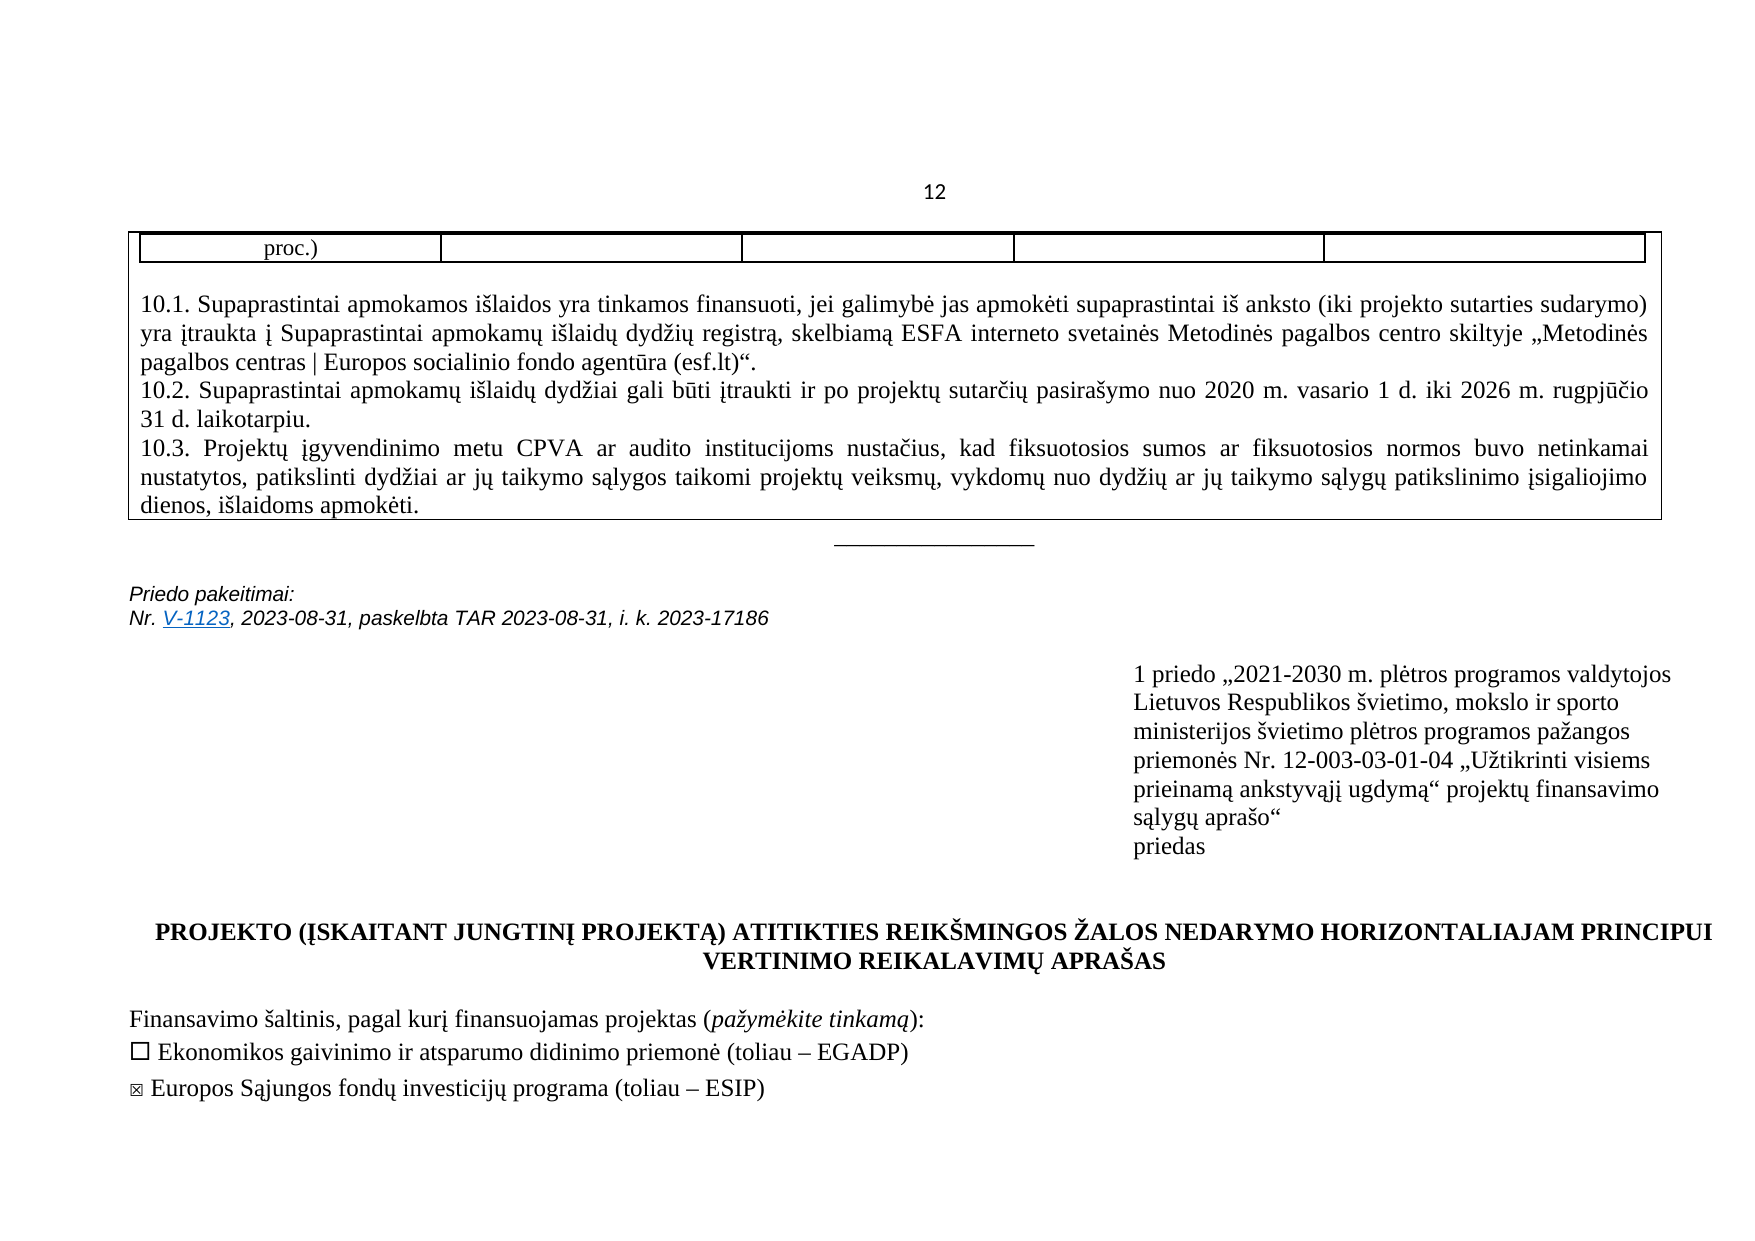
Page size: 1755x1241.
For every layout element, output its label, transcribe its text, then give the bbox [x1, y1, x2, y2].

table_cell [743, 235, 1013, 261]
text ________________ [129, 520, 1739, 549]
table_cell 10.1. Supaprastintai apmokamos išlaidos yra tinkamos finansuoti, jei galimybė jas apmokėti supaprastintai iš anksto (iki projekto sutarties sudarymo) yra įtraukta į Supaprastintai apmokamų išlaidų dydžių registrą, skelbiamą ESFA interneto svetainės Metodinės pagalbos centro skiltyje „Metodinės pagalbos centras | Europos socialinio fondo agentūra (esf.lt)“. 10.2. Supaprastintai apmokamų išlaidų dydžiai gali būti įtraukti ir po projektų sutarčių pasirašymo nuo 2020 m. vasario 1 d. iki 2026 m. rugpjūčio 31 d. laikotarpiu. 10.3. Projektų įgyvendinimo metu CPVA ar audito institucijoms nustačius, kad fiksuotosios sumos ar fiksuotosios normos buvo netinkamai nustatytos, patikslinti dydžiai ar jų taikymo sąlygos taikomi projektų veiksmų, vykdomų nuo dydžių ar jų taikymo sąlygų patikslinimo įsigaliojimo dienos, išlaidoms apmokėti. [129, 233, 1661, 519]
text priedas [129, 831, 1739, 860]
text ministerijos švietimo plėtros programos pažangos [129, 716, 1739, 745]
text ☒ Europos Sąjungos fondų investicijų programa (toliau – ESIP) [129, 1070, 1739, 1104]
text Finansavimo šaltinis, pagal kurį finansuojamas projektas (pažymėkite tinkamą): [129, 1004, 1739, 1032]
table_cell [1325, 235, 1644, 261]
table_cell proc.) [141, 235, 440, 261]
table_cell [1015, 235, 1323, 261]
text Lietuvos Respublikos švietimo, mokslo ir sporto [129, 687, 1739, 716]
text priemonės Nr. 12-003-03-01-04 „Užtikrinti visiems [129, 745, 1739, 774]
text PROJEKTO (ĮSKAITANT JUNGTINĮ PROJEKTĄ) ATITIKTIES REIKŠMINGOS ŽALOS NEDARYMO HORIZONTALIAJAM PRINCIPUI VERTINIMO REIKALAVIMŲ APRAŠAS [129, 917, 1739, 975]
table_cell [442, 235, 741, 261]
text sąlygų aprašo“ [129, 802, 1739, 831]
text Priedo pakeitimai: [129, 582, 1739, 606]
text 1 priedo „2021-2030 m. plėtros programos valdytojos [129, 659, 1739, 687]
text Nr. V-1123, 2023-08-31, paskelbta TAR 2023-08-31, i. k. 2023-17186 [129, 606, 1739, 630]
text £ Ekonomikos gaivinimo ir atsparumo didinimo priemonė (toliau – EGADP) [129, 1037, 1739, 1066]
text prieinamą ankstyvąjį ugdymą“ projektų finansavimo [129, 774, 1739, 802]
